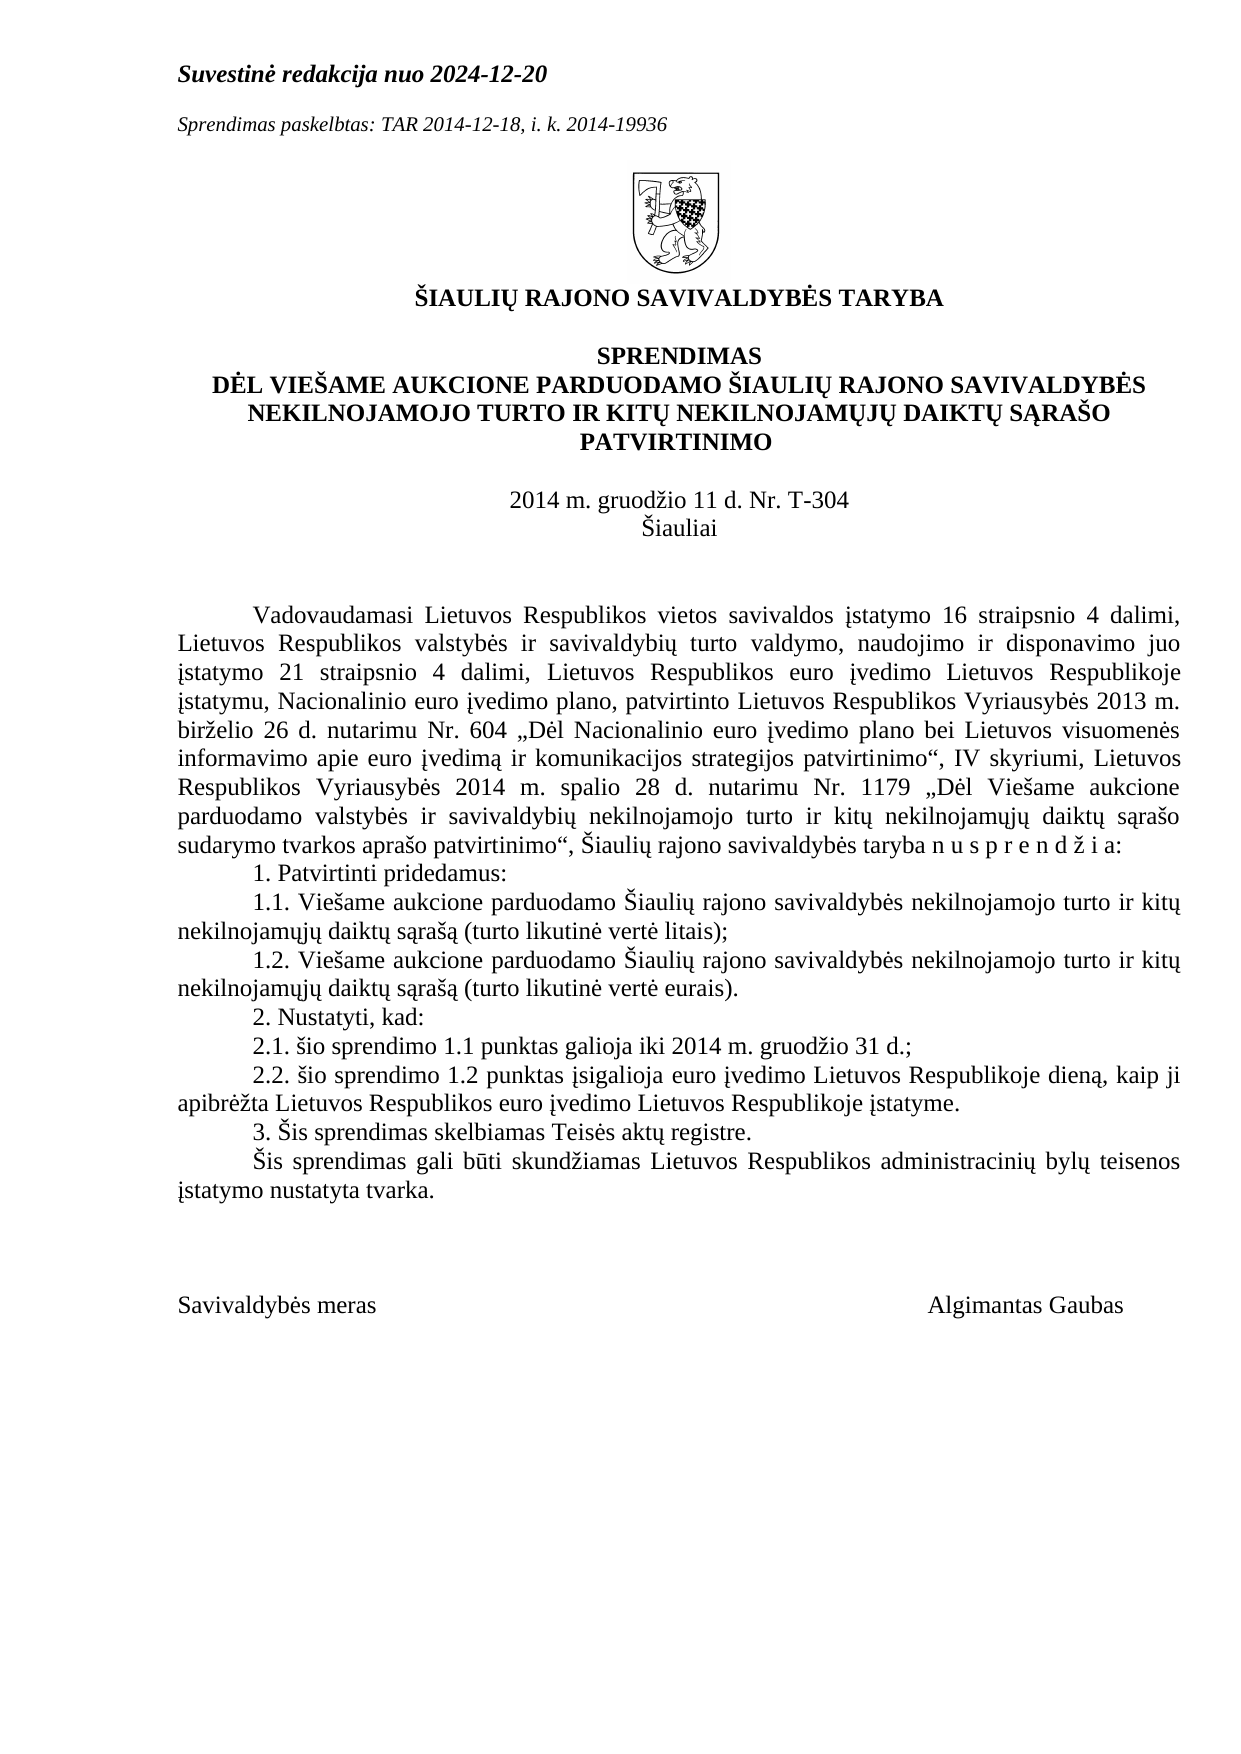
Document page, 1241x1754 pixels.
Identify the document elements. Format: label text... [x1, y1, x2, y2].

text Suvestinė redakcija nuo 2024-12-20 [177, 59, 1181, 88]
text 2.2. šio sprendimo 1.2 punktas įsigalioja euro įvedimo Lietuvos Respublikoje dieną, kaip ji apibrėžta Lietuvos Respublikos euro įvedimo Lietuvos Respublikoje įstatyme. [177, 1060, 1181, 1117]
text 1.2. Viešame aukcione parduodamo Šiaulių rajono savivaldybės nekilnojamojo turto ir kitų nekilnojamųjų daiktų sąrašą (turto likutinė vertė eurais). [177, 945, 1181, 1002]
text 2.1. šio sprendimo 1.1 punktas galioja iki 2014 m. gruodžio 31 d.; [177, 1031, 1181, 1060]
text 3. Šis sprendimas skelbiamas Teisės aktų registre. [177, 1117, 1181, 1146]
text Šis sprendimas gali būti skundžiamas Lietuvos Respublikos administracinių bylų teisenos įstatymo nustatyta tvarka. [177, 1146, 1181, 1203]
text Savivaldybės meras Algimantas Gaubas [177, 1290, 1181, 1318]
text SPRENDIMAS [177, 341, 1181, 370]
text Sprendimas paskelbtas: TAR 2014-12-18, i. k. 2014-19936 [177, 112, 1181, 136]
text 2. Nustatyti, kad: [177, 1002, 1181, 1031]
text 2014 m. gruodžio 11 d. Nr. T-304 [177, 485, 1181, 513]
text 1. Patvirtinti pridedamus: [177, 858, 1181, 887]
text ŠIAULIŲ RAJONO SAVIVALDYBĖS TARYBA [177, 283, 1181, 312]
subtitle Šiauliai [177, 513, 1181, 542]
text DĖL VIEŠAME AUKCIONE PARDUODAMO ŠIAULIŲ RAJONO SAVIVALDYBĖS NEKILNOJAMOJO TURTO IR KITŲ NEKILNOJAMŲJŲ DAIKTŲ SĄRAŠO PATVIRTINIMO [177, 370, 1181, 456]
text Vadovaudamasi Lietuvos Respublikos vietos savivaldos įstatymo 16 straipsnio 4 dalimi, Lietuvos Respublikos valstybės ir savivaldybių turto valdymo, naudojimo ir disponavimo juo įstatymo 21 straipsnio 4 dalimi, Lietuvos Respublikos euro įvedimo Lietuvos Respublikoje įstatymu, Nacionalinio euro įvedimo plano, patvirtinto Lietuvos Respublikos Vyriausybės 2013 m. birželio 26 d. nutarimu Nr. 604 „Dėl Nacionalinio euro įvedimo plano bei Lietuvos visuomenės informavimo apie euro įvedimą ir komunikacijos strategijos patvirtinimo“, IV skyriumi, Lietuvos Respublikos Vyriausybės 2014 m. spalio 28 d. nutarimu Nr. 1179 „Dėl Viešame aukcione parduodamo valstybės ir savivaldybių nekilnojamojo turto ir kitų nekilnojamųjų daiktų sąrašo sudarymo tvarkos aprašo patvirtinimo“, Šiaulių rajono savivaldybės taryba n u s p r e n d ž i a: [177, 600, 1181, 858]
text 1.1. Viešame aukcione parduodamo Šiaulių rajono savivaldybės nekilnojamojo turto ir kitų nekilnojamųjų daiktų sąrašą (turto likutinė vertė litais); [177, 887, 1181, 945]
